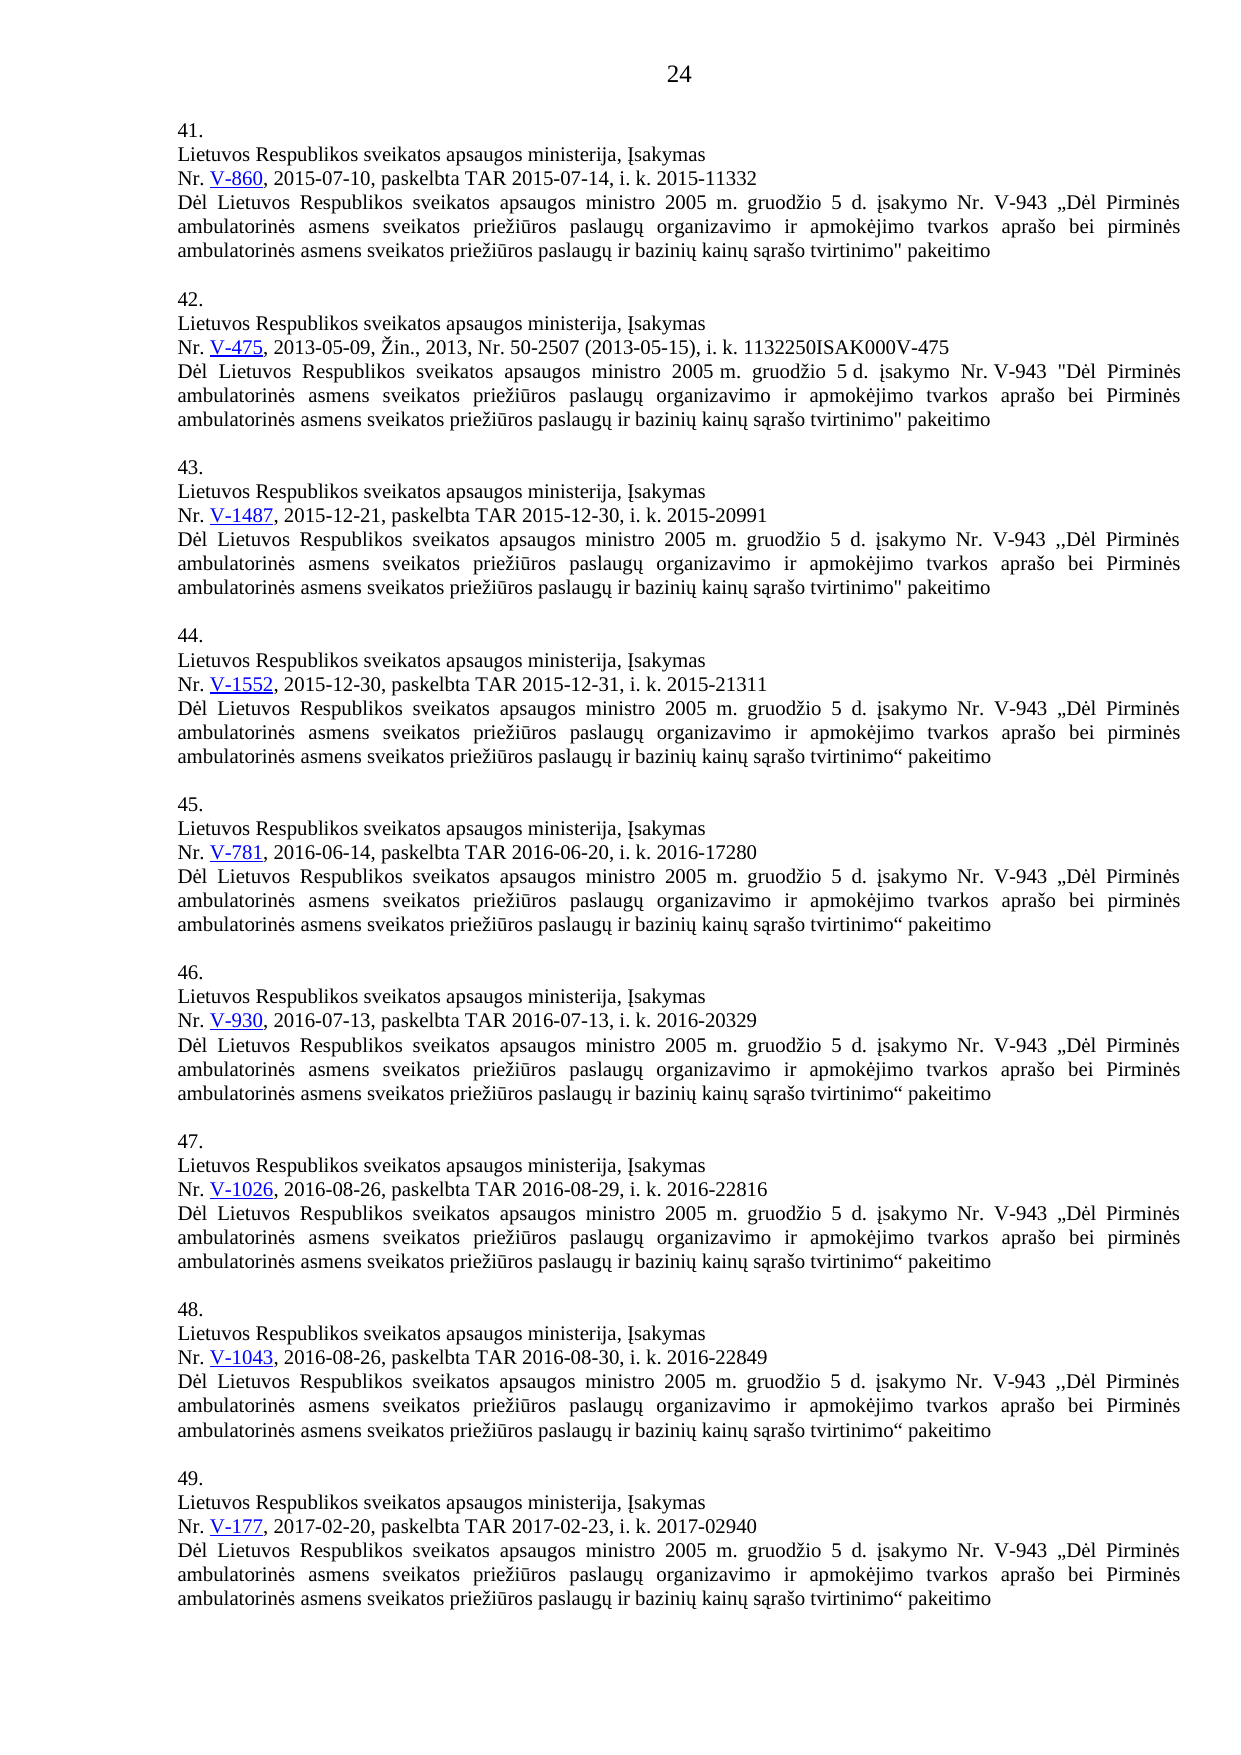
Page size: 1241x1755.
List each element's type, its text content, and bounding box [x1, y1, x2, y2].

text Lietuvos Respublikos sveikatos apsaugos ministerija, Įsakymas [177, 647, 1181, 672]
text Nr. V-1026, 2016-08-26, paskelbta TAR 2016-08-29, i. k. 2016-22816 [177, 1177, 1181, 1201]
text Dėl Lietuvos Respublikos sveikatos apsaugos ministro 2005 m. gruodžio 5 d. įsakymo Nr. V-943 „Dėl Pirminės ambulatorinės asmens sveikatos priežiūros paslaugų organizavimo ir apmokėjimo tvarkos aprašo bei Pirminės ambulatorinės asmens sveikatos priežiūros paslaugų ir bazinių kainų sąrašo tvirtinimo“ pakeitimo [177, 1538, 1181, 1610]
text 42. [177, 287, 1181, 311]
text Nr. V-781, 2016-06-14, paskelbta TAR 2016-06-20, i. k. 2016-17280 [177, 840, 1181, 864]
text 49. [177, 1466, 1181, 1490]
text 48. [177, 1297, 1181, 1321]
text Lietuvos Respublikos sveikatos apsaugos ministerija, Įsakymas [177, 479, 1181, 503]
text Nr. V-1552, 2015-12-30, paskelbta TAR 2015-12-31, i. k. 2015-21311 [177, 672, 1181, 696]
text Nr. V-860, 2015-07-10, paskelbta TAR 2015-07-14, i. k. 2015-11332 [177, 166, 1181, 190]
text Nr. V-475, 2013-05-09, Žin., 2013, Nr. 50-2507 (2013-05-15), i. k. 1132250ISAK000V-475 [177, 335, 1181, 359]
text Dėl Lietuvos Respublikos sveikatos apsaugos ministro 2005 m. gruodžio 5 d. įsakymo Nr. V-943 „Dėl Pirminės ambulatorinės asmens sveikatos priežiūros paslaugų organizavimo ir apmokėjimo tvarkos aprašo bei pirminės ambulatorinės asmens sveikatos priežiūros paslaugų ir bazinių kainų sąrašo tvirtinimo“ pakeitimo [177, 864, 1181, 936]
text Nr. V-1487, 2015-12-21, paskelbta TAR 2015-12-30, i. k. 2015-20991 [177, 503, 1181, 527]
text 41. [177, 118, 1181, 142]
text Dėl Lietuvos Respublikos sveikatos apsaugos ministro 2005 m. gruodžio 5 d. įsakymo Nr. V-943 "Dėl Pirminės ambulatorinės asmens sveikatos priežiūros paslaugų organizavimo ir apmokėjimo tvarkos aprašo bei Pirminės ambulatorinės asmens sveikatos priežiūros paslaugų ir bazinių kainų sąrašo tvirtinimo" pakeitimo [177, 359, 1181, 431]
text Dėl Lietuvos Respublikos sveikatos apsaugos ministro 2005 m. gruodžio 5 d. įsakymo Nr. V-943 ,,Dėl Pirminės ambulatorinės asmens sveikatos priežiūros paslaugų organizavimo ir apmokėjimo tvarkos aprašo bei Pirminės ambulatorinės asmens sveikatos priežiūros paslaugų ir bazinių kainų sąrašo tvirtinimo" pakeitimo [177, 527, 1181, 599]
text Dėl Lietuvos Respublikos sveikatos apsaugos ministro 2005 m. gruodžio 5 d. įsakymo Nr. V-943 ,,Dėl Pirminės ambulatorinės asmens sveikatos priežiūros paslaugų organizavimo ir apmokėjimo tvarkos aprašo bei Pirminės ambulatorinės asmens sveikatos priežiūros paslaugų ir bazinių kainų sąrašo tvirtinimo“ pakeitimo [177, 1369, 1181, 1442]
text Dėl Lietuvos Respublikos sveikatos apsaugos ministro 2005 m. gruodžio 5 d. įsakymo Nr. V-943 „Dėl Pirminės ambulatorinės asmens sveikatos priežiūros paslaugų organizavimo ir apmokėjimo tvarkos aprašo bei pirminės ambulatorinės asmens sveikatos priežiūros paslaugų ir bazinių kainų sąrašo tvirtinimo" pakeitimo [177, 190, 1181, 262]
text Lietuvos Respublikos sveikatos apsaugos ministerija, Įsakymas [177, 142, 1181, 166]
text 44. [177, 623, 1181, 647]
text Lietuvos Respublikos sveikatos apsaugos ministerija, Įsakymas [177, 816, 1181, 840]
text 47. [177, 1129, 1181, 1153]
text Lietuvos Respublikos sveikatos apsaugos ministerija, Įsakymas [177, 1153, 1181, 1177]
text Lietuvos Respublikos sveikatos apsaugos ministerija, Įsakymas [177, 1321, 1181, 1345]
text Lietuvos Respublikos sveikatos apsaugos ministerija, Įsakymas [177, 984, 1181, 1008]
text Nr. V-930, 2016-07-13, paskelbta TAR 2016-07-13, i. k. 2016-20329 [177, 1008, 1181, 1032]
text 43. [177, 455, 1181, 479]
text Nr. V-177, 2017-02-20, paskelbta TAR 2017-02-23, i. k. 2017-02940 [177, 1514, 1181, 1538]
text Lietuvos Respublikos sveikatos apsaugos ministerija, Įsakymas [177, 311, 1181, 335]
text 46. [177, 960, 1181, 984]
text Dėl Lietuvos Respublikos sveikatos apsaugos ministro 2005 m. gruodžio 5 d. įsakymo Nr. V-943 „Dėl Pirminės ambulatorinės asmens sveikatos priežiūros paslaugų organizavimo ir apmokėjimo tvarkos aprašo bei pirminės ambulatorinės asmens sveikatos priežiūros paslaugų ir bazinių kainų sąrašo tvirtinimo“ pakeitimo [177, 1201, 1181, 1273]
text Dėl Lietuvos Respublikos sveikatos apsaugos ministro 2005 m. gruodžio 5 d. įsakymo Nr. V-943 „Dėl Pirminės ambulatorinės asmens sveikatos priežiūros paslaugų organizavimo ir apmokėjimo tvarkos aprašo bei Pirminės ambulatorinės asmens sveikatos priežiūros paslaugų ir bazinių kainų sąrašo tvirtinimo“ pakeitimo [177, 1032, 1181, 1105]
text Lietuvos Respublikos sveikatos apsaugos ministerija, Įsakymas [177, 1490, 1181, 1514]
text 45. [177, 792, 1181, 816]
text Dėl Lietuvos Respublikos sveikatos apsaugos ministro 2005 m. gruodžio 5 d. įsakymo Nr. V-943 „Dėl Pirminės ambulatorinės asmens sveikatos priežiūros paslaugų organizavimo ir apmokėjimo tvarkos aprašo bei pirminės ambulatorinės asmens sveikatos priežiūros paslaugų ir bazinių kainų sąrašo tvirtinimo“ pakeitimo [177, 696, 1181, 768]
text Nr. V-1043, 2016-08-26, paskelbta TAR 2016-08-30, i. k. 2016-22849 [177, 1345, 1181, 1369]
